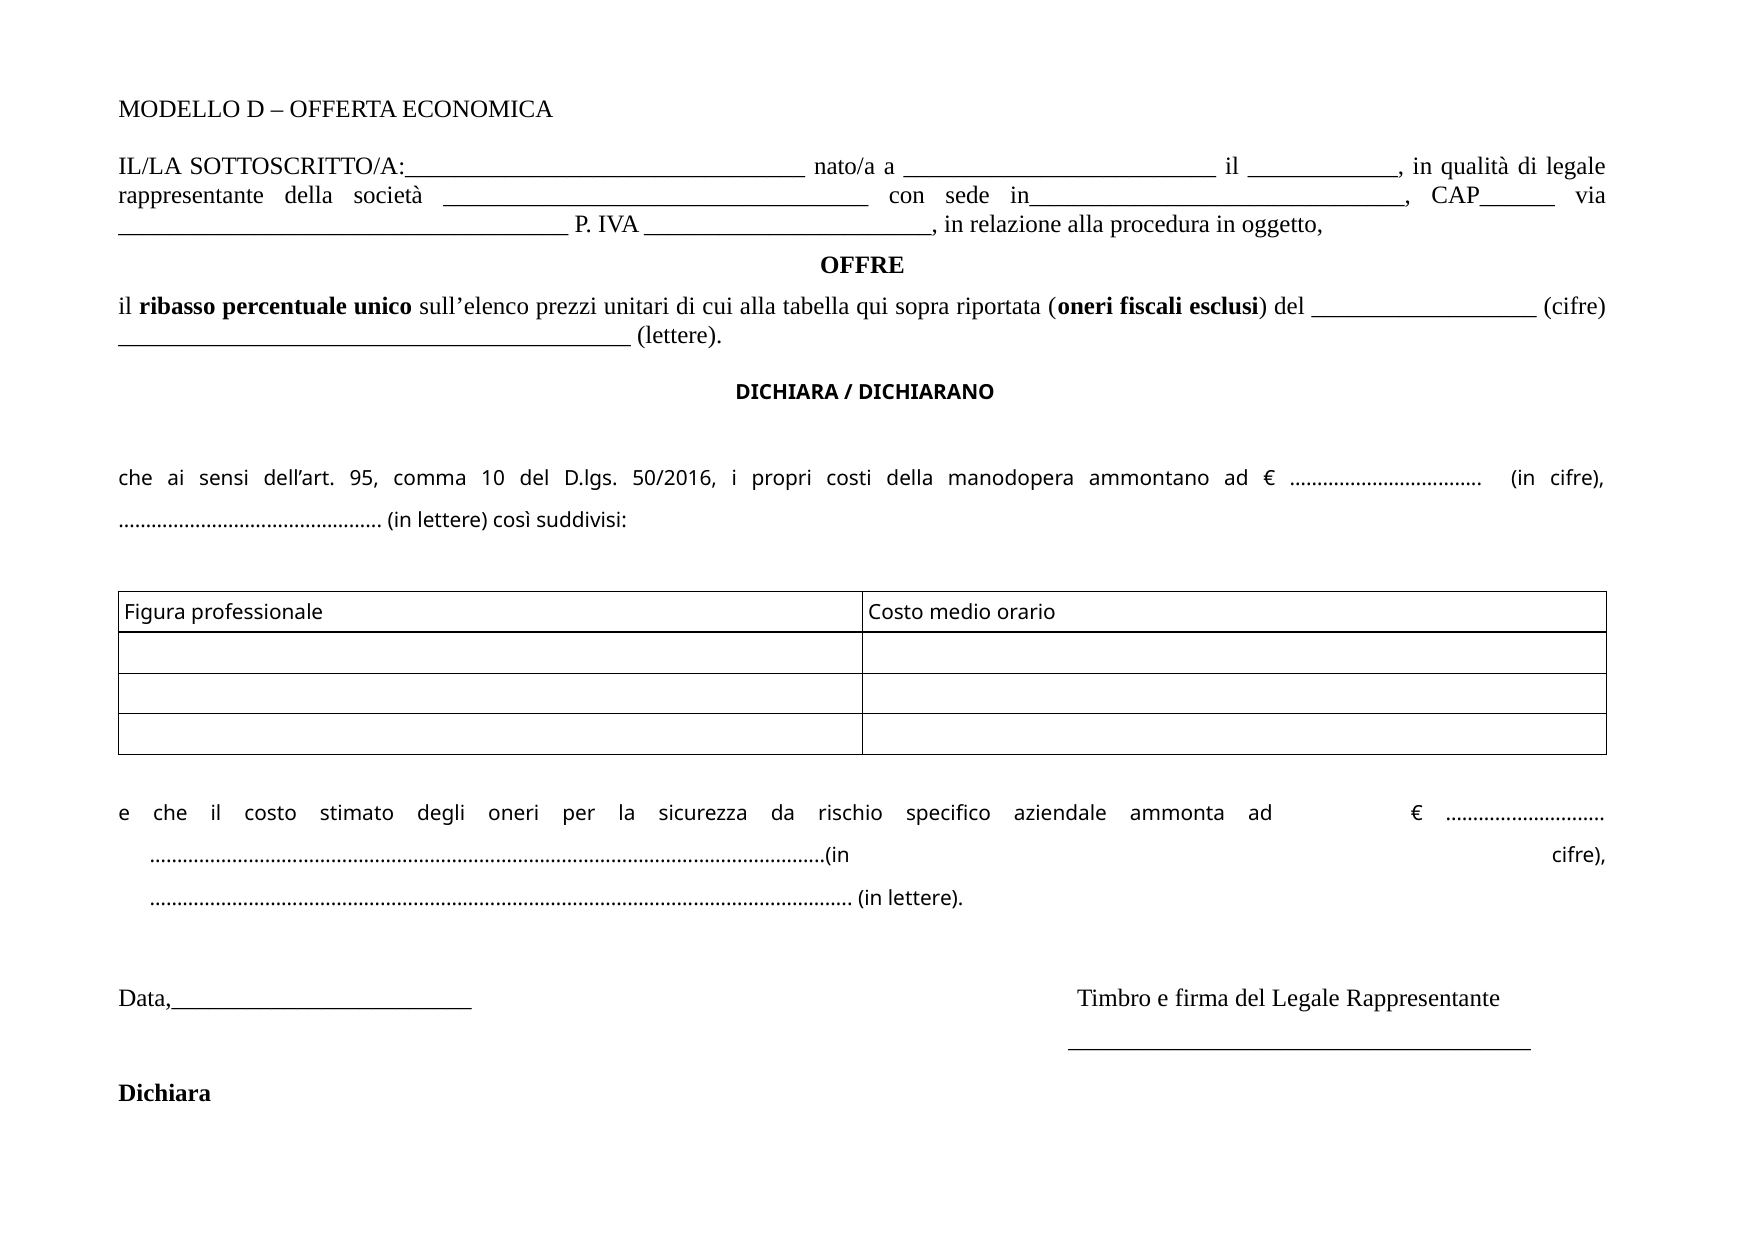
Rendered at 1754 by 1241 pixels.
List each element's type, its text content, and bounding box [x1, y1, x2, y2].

text OFFRE [118, 250, 1606, 279]
text che ai sensi dell’art. 95, comma 10 del D.lgs. 50/2016, i propri costi della manodopera ammontano ad € …………………………….. (in cifre), ………………………………………... (in lettere) così suddivisi: [118, 463, 1606, 534]
text Data,________________________ Timbro e firma del Legale Rappresentante [118, 983, 1606, 1012]
table_cell [863, 714, 1606, 754]
table_header Costo medio orario [863, 592, 1606, 631]
table_cell [863, 674, 1606, 713]
text DICHIARA / DICHIARANO [118, 377, 1606, 406]
text Dichiara [118, 1078, 1606, 1107]
text _____________________________________ [118, 1024, 1606, 1053]
table_cell [119, 714, 862, 754]
text MODELLO D – OFFERTA ECONOMICA [118, 94, 1606, 122]
table_cell [863, 633, 1606, 672]
table_cell [119, 674, 862, 713]
text IL/LA SOTTOSCRITTO/A:________________________________ nato/a a _________________________ il ____________, in qualità di legale rappresentante della società __________________________________ con sede in______________________________, CAP______ via ____________________________________ P. IVA _______________________, in relazione alla procedura in oggetto, [118, 151, 1606, 237]
text e che il costo stimato degli oneri per la sicurezza da rischio specifico aziendale ammonta ad € ………………………..…………………………………………………………………………………………………………...(in cifre), ……………………………………………………………………………………………………………….. (in lettere). [118, 798, 1606, 912]
table_header Figura professionale [119, 592, 862, 631]
table_cell [119, 633, 862, 672]
text il ribasso percentuale unico sull’elenco prezzi unitari di cui alla tabella qui sopra riportata (oneri fiscali esclusi) del __________________ (cifre) _________________________________________ (lettere). [118, 291, 1606, 349]
